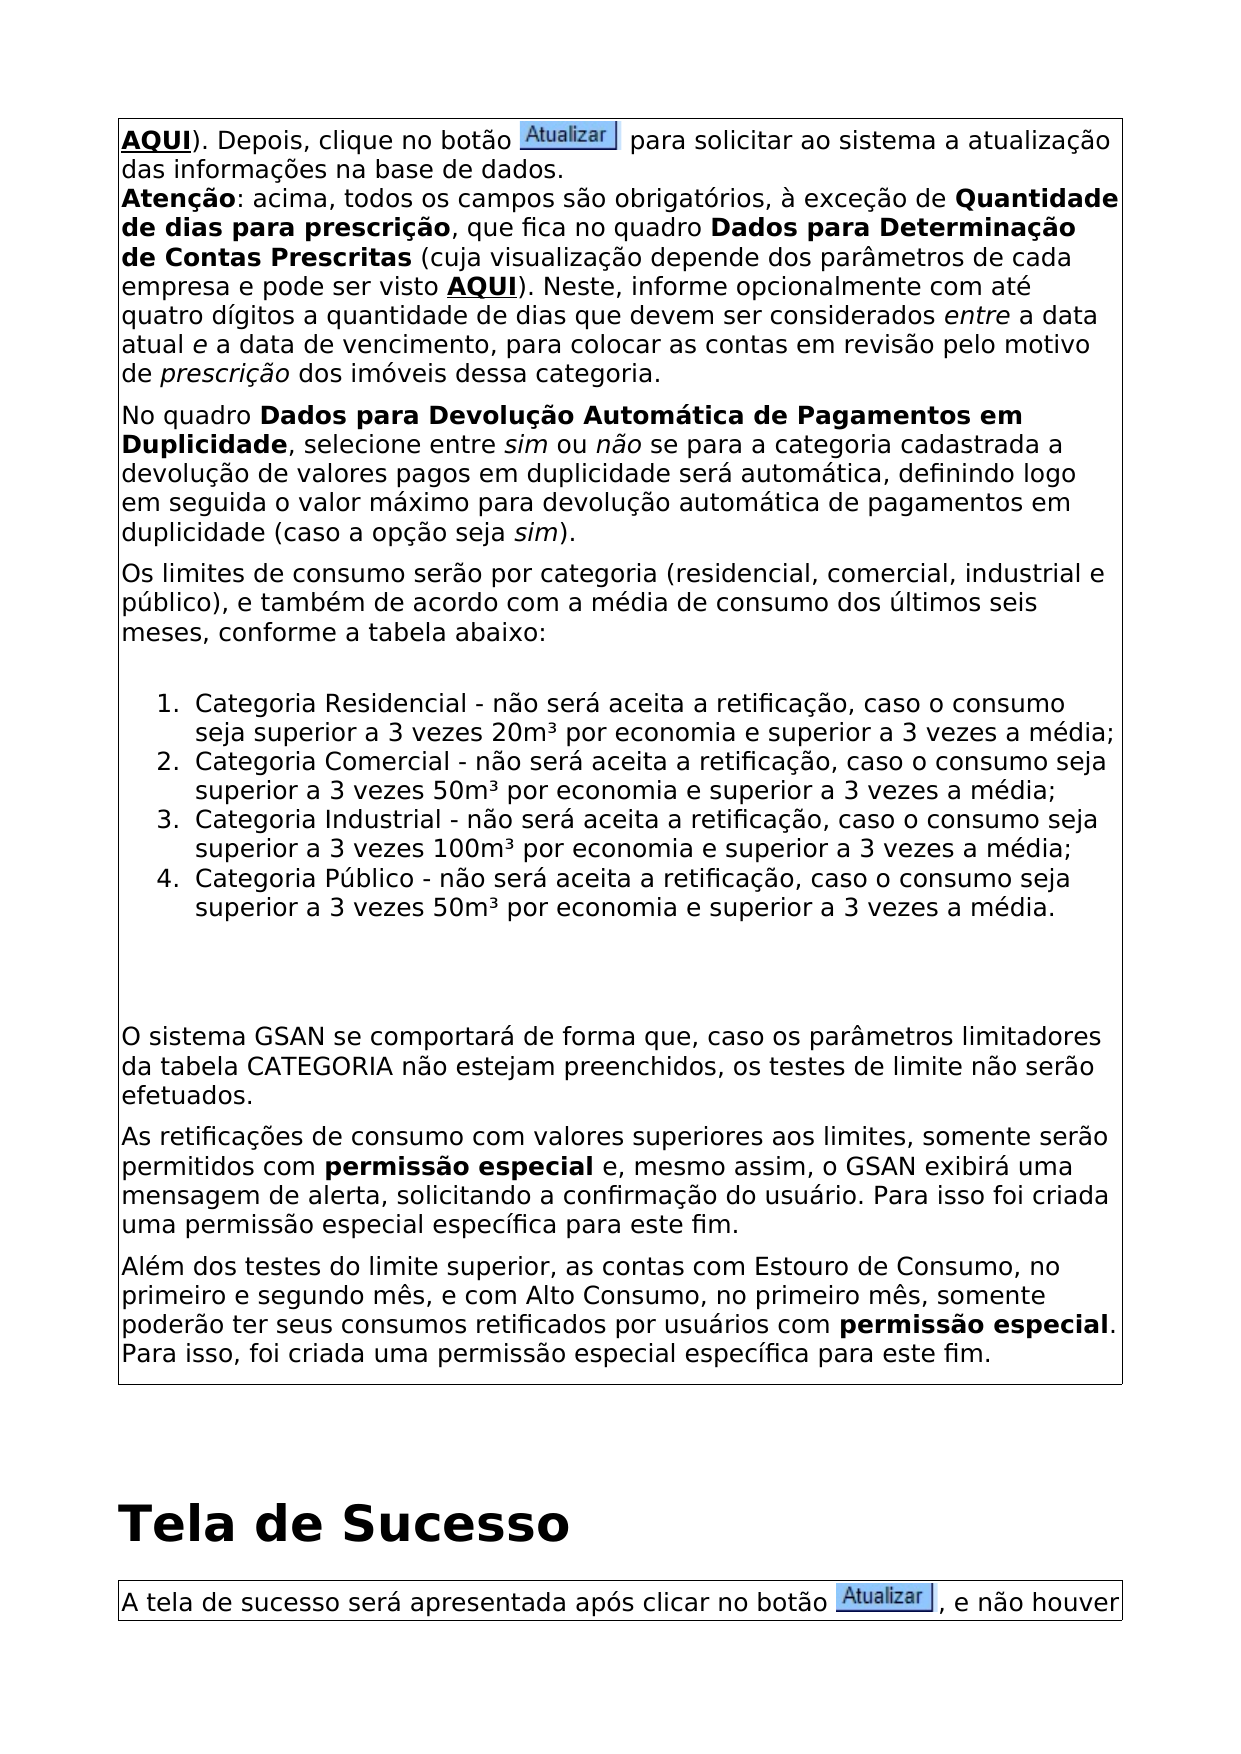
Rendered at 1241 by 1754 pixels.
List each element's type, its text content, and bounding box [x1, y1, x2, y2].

picture [836, 1583, 938, 1612]
table_header A tela de sucesso será apresentada após clicar no botão , e não houver [119, 1581, 1122, 1620]
picture [519, 121, 622, 150]
table_header AQUI). Depois, clique no botão para solicitar ao sistema a atualização das informações na base de dados. Atenção: acima, todos os campos são obrigatórios, à exceção de Quantidade de dias para prescrição, que fica no quadro Dados para Determinação de Contas Prescritas (cuja visualização depende dos parâmetros de cada empresa e pode ser visto AQUI). Neste, informe opcionalmente com até quatro dígitos a quantidade de dias que devem ser considerados entre a data atual e a data de vencimento, para colocar as contas em revisão pelo motivo de prescrição dos imóveis dessa categoria. No quadro Dados para Devolução Automática de Pagamentos em Duplicidade, selecione entre sim ou não se para a categoria cadastrada a devolução de valores pagos em duplicidade será automática, definindo logo em seguida o valor máximo para devolução automática de pagamentos em duplicidade (caso a opção seja sim). Os limites de consumo serão por categoria (residencial, comercial, industrial e público), e também de acordo com a média de consumo dos últimos seis meses, conforme a tabela abaixo: Categoria Residencial - não será aceita a retificação, caso o consumo seja superior a 3 vezes 20m³ por economia e superior a 3 vezes a média; Categoria Comercial - não será aceita a retificação, caso o consumo seja superior a 3 vezes 50m³ por economia e superior a 3 vezes a média; Categoria Industrial - não será aceita a retificação, caso o consumo seja superior a 3 vezes 100m³ por economia e superior a 3 vezes a média; Categoria Público - não será aceita a retificação, caso o consumo seja superior a 3 vezes 50m³ por economia e superior a 3 vezes a média. O sistema GSAN se comportará de forma que, caso os parâmetros limitadores da tabela CATEGORIA não estejam preenchidos, os testes de limite não serão efetuados. As retificações de consumo com valores superiores aos limites, somente serão permitidos com permissão especial e, mesmo assim, o GSAN exibirá uma mensagem de alerta, solicitando a confirmação do usuário. Para isso foi criada uma permissão especial específica para este fim. Além dos testes do limite superior, as contas com Estouro de Consumo, no primeiro e segundo mês, e com Alto Consumo, no primeiro mês, somente poderão ter seus consumos retificados por usuários com permissão especial. Para isso, foi criada uma permissão especial específica para este fim. [119, 119, 1122, 1384]
subtitle Tela de Sucesso [118, 1494, 1122, 1553]
